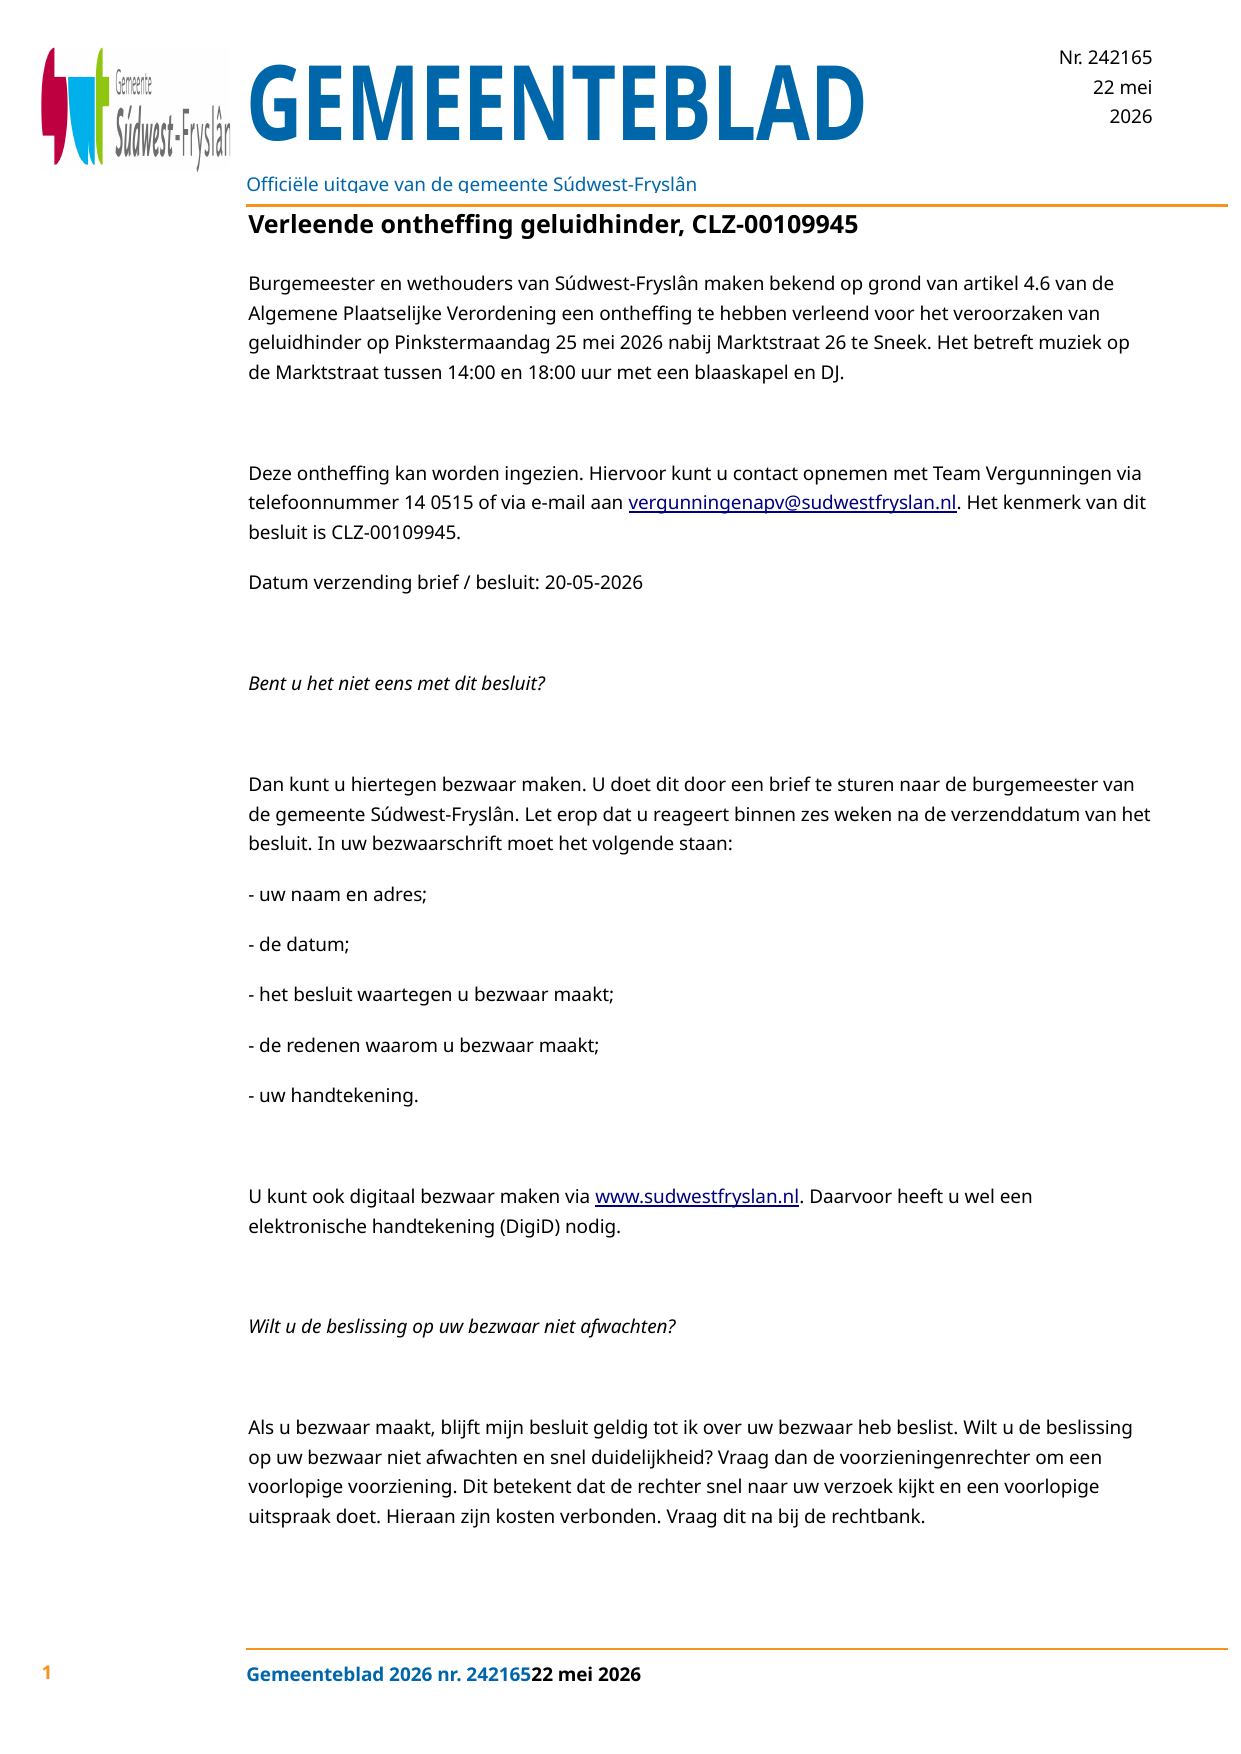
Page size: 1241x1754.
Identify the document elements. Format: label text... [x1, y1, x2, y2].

text Wilt u de beslissing op uw bezwaar niet afwachten? [248, 1314, 1152, 1339]
text Bent u het niet eens met dit besluit? [248, 670, 1152, 696]
text Verleende ontheffing geluidhinder, CLZ-00109945 [248, 207, 1152, 241]
text - de datum; [248, 931, 1152, 957]
text - de redenen waarom u bezwaar maakt; [248, 1032, 1152, 1058]
picture [41, 47, 231, 172]
text Als u bezwaar maakt, blijft mijn besluit geldig tot ik over uw bezwaar heb beslist. Wilt u de beslissing op uw bezwaar niet afwachten en snel duidelijkheid? Vraag dan de voorzieningenrechter om een voorlopige voorziening. Dit betekent dat de rechter snel naar uw verzoek kijkt en een voorlopige uitspraak doet. Hieraan zijn kosten verbonden. Vraag dit na bij de rechtbank. [248, 1414, 1152, 1529]
text Datum verzending brief / besluit: 20-05-2026 [248, 569, 1152, 595]
text Deze ontheffing kan worden ingezien. Hiervoor kunt u contact opnemen met Team Vergunningen via telefoonnummer 14 0515 of via e-mail aan vergunningenapv@sudwestfryslan.nl. Het kenmerk van dit besluit is CLZ-00109945. [248, 460, 1152, 545]
text - het besluit waartegen u bezwaar maakt; [248, 982, 1152, 1007]
text Burgemeester en wethouders van Súdwest-Fryslân maken bekend op grond van artikel 4.6 van de Algemene Plaatselijke Verordening een ontheffing te hebben verleend voor het veroorzaken van geluidhinder op Pinkstermaandag 25 mei 2026 nabij Marktstraat 26 te Sneek. Het betreft muziek op de Marktstraat tussen 14:00 en 18:00 uur met een blaaskapel en DJ. [248, 270, 1152, 385]
text Dan kunt u hiertegen bezwaar maken. U doet dit door een brief te sturen naar de burgemeester van de gemeente Súdwest-Fryslân. Let erop dat u reageert binnen zes weken na de verzenddatum van het besluit. In uw bezwaarschrift moet het volgende staan: [248, 771, 1152, 856]
text - uw naam en adres; [248, 881, 1152, 906]
text U kunt ook digitaal bezwaar maken via www.sudwestfryslan.nl. Daarvoor heeft u wel een elektronische handtekening (DigiD) nodig. [248, 1183, 1152, 1238]
text - uw handtekening. [248, 1082, 1152, 1108]
